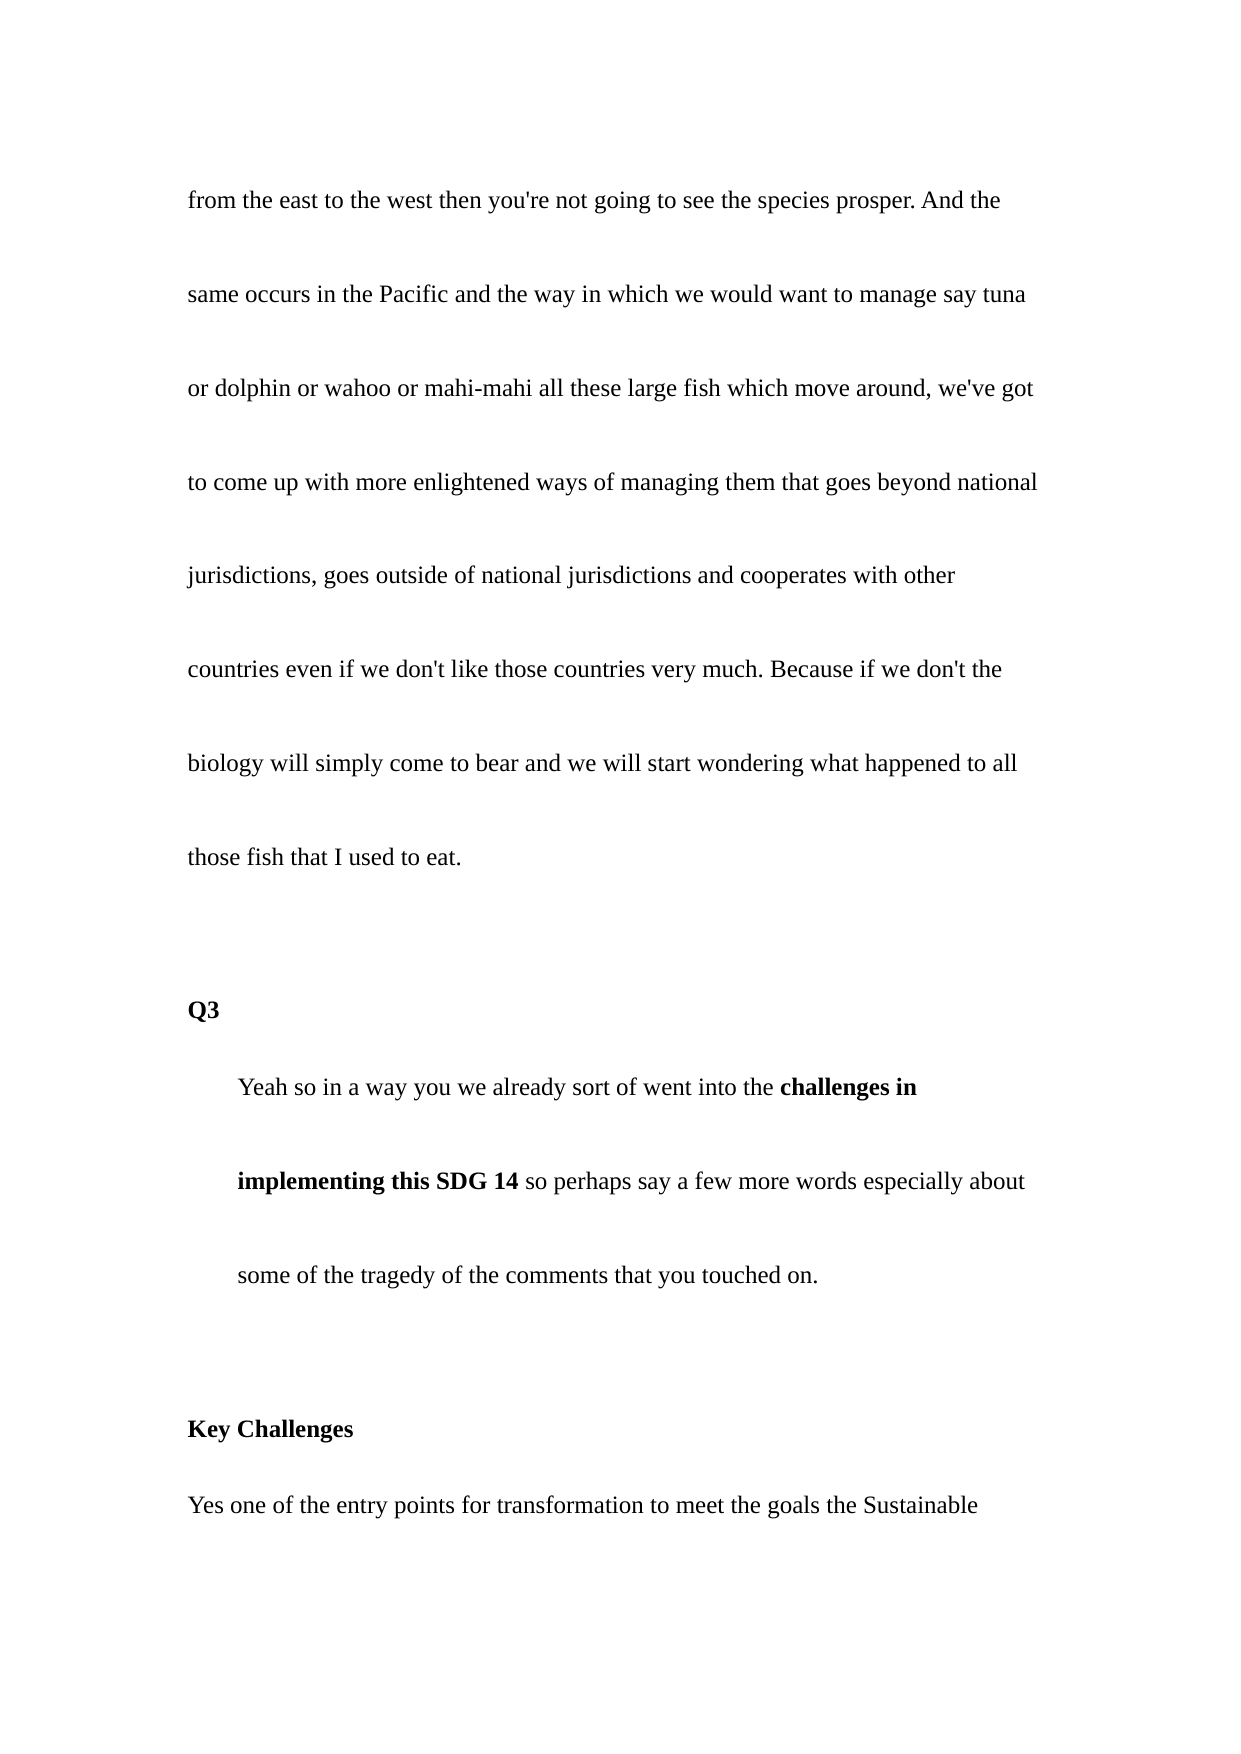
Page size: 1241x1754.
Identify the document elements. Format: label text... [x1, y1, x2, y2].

text Yeah so in a way you we already sort of went into the challenges in implementing this SDG 14 so perhaps say a few more words especially about some of the tragedy of the comments that you touched on. [237, 1045, 1053, 1295]
text Yes one of the entry points for transformation to meet the goals the Sustainable [187, 1463, 1053, 1526]
text Key Challenges [187, 1386, 1053, 1449]
text Q3 [187, 968, 1053, 1031]
text from the east to the west then you're not going to see the species prosper. And the same occurs in the Pacific and the way in which we would want to manage say tuna or dolphin or wahoo or mahi-mahi all these large fish which move around, we've got to come up with more enlightened ways of managing them that goes beyond national jurisdictions, goes outside of national jurisdictions and cooperates with other countries even if we don't like those countries very much. Because if we don't the biology will simply come to bear and we will start wondering what happened to all those fish that I used to eat. [187, 158, 1053, 877]
